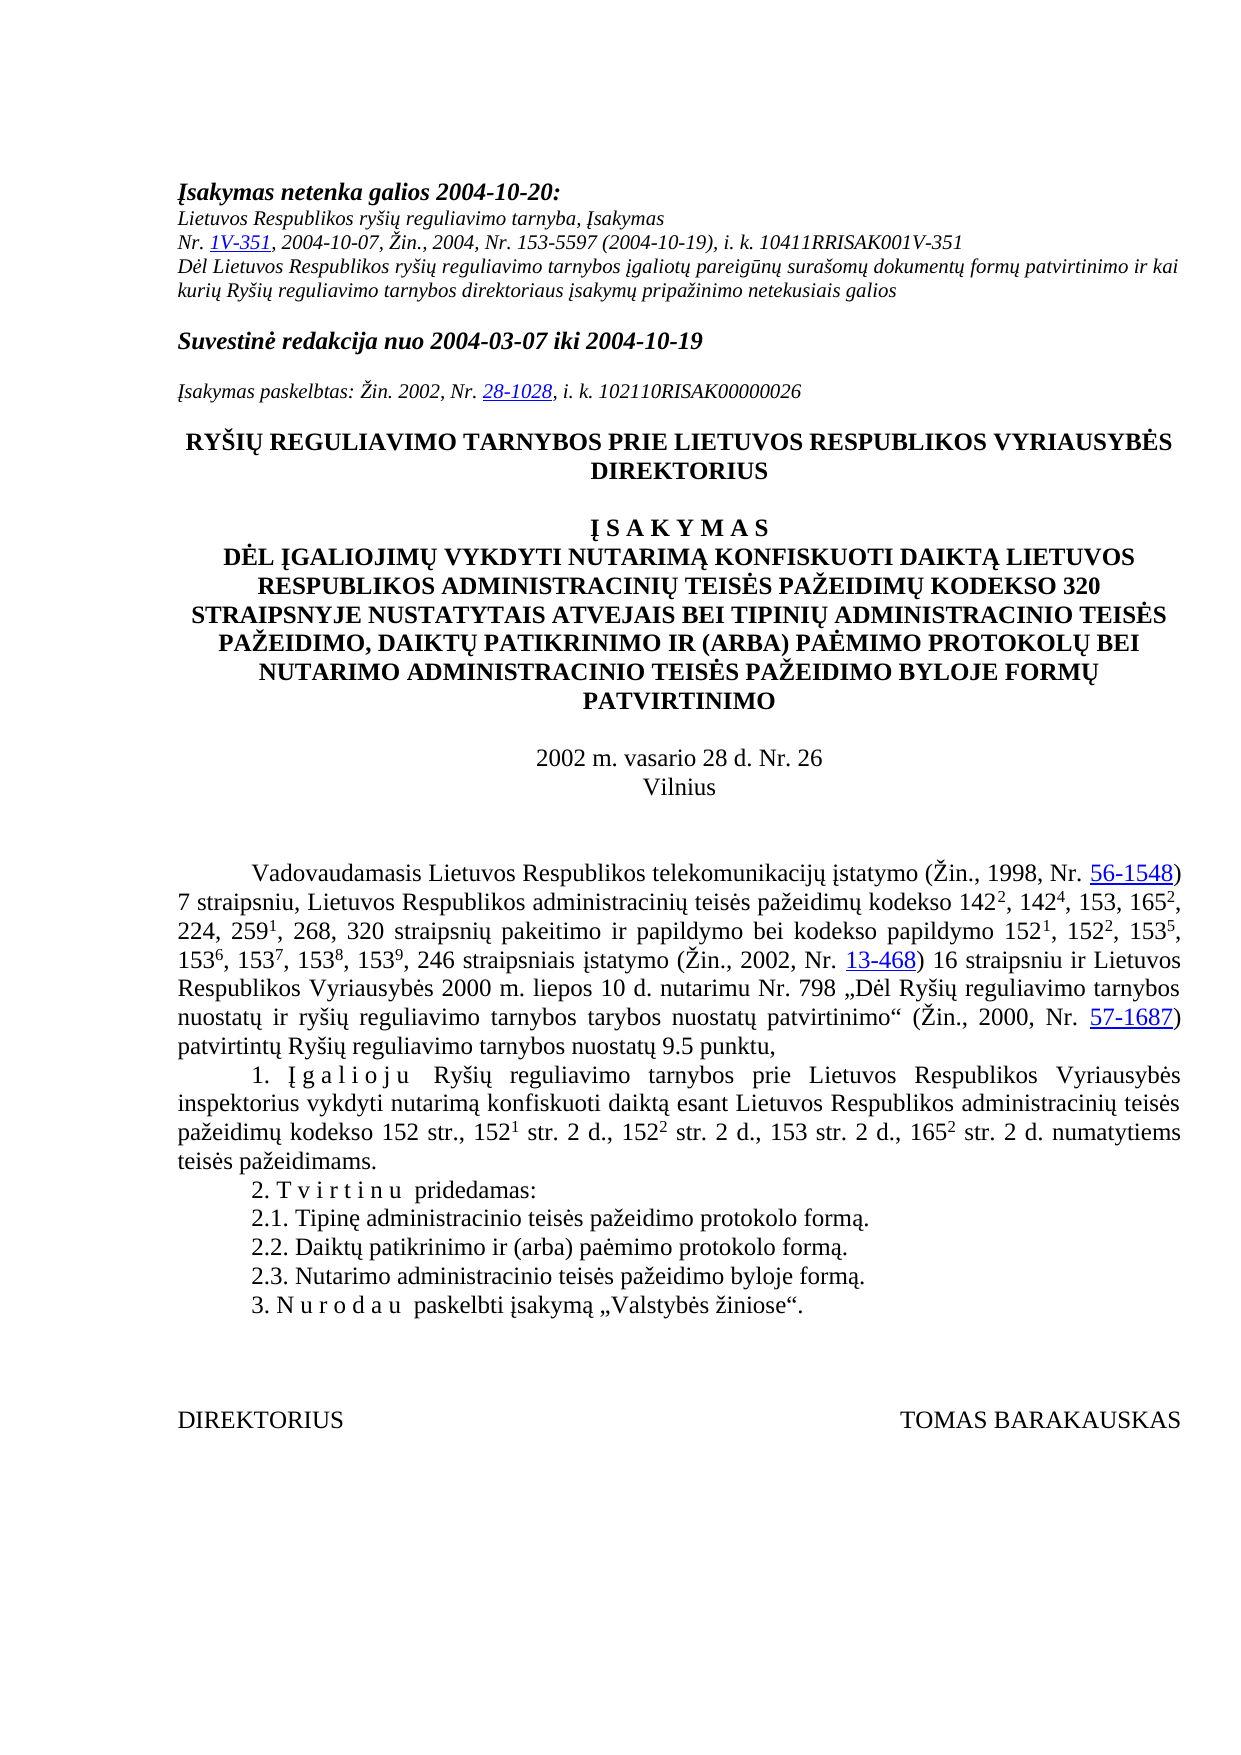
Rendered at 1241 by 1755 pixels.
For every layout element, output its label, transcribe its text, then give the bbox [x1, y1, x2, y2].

text 3. Nurodau paskelbti įsakymą „Valstybės žiniose“. [177, 1290, 1181, 1318]
text RYŠIŲ REGULIAVIMO TARNYBOS PRIE LIETUVOS RESPUBLIKOS VYRIAUSYBĖS DIREKTORIUS [177, 427, 1181, 485]
text Suvestinė redakcija nuo 2004-03-07 iki 2004-10-19 [177, 326, 1181, 355]
text Vilnius [177, 772, 1181, 801]
text Vadovaudamasis Lietuvos Respublikos telekomunikacijų įstatymo (Žin., 1998, Nr. 56-1548) 7 straipsniu, Lietuvos Respublikos administracinių teisės pažeidimų kodekso 1422, 1424, 153, 1652, 224, 2591, 268, 320 straipsnių pakeitimo ir papildymo bei kodekso papildymo 1521, 1522, 1535, 1536, 1537, 1538, 1539, 246 straipsniais įstatymo (Žin., 2002, Nr. 13-468) 16 straipsniu ir Lietuvos Respublikos Vyriausybės 2000 m. liepos 10 d. nutarimu Nr. 798 „Dėl Ryšių reguliavimo tarnybos nuostatų ir ryšių reguliavimo tarnybos tarybos nuostatų patvirtinimo“ (Žin., 2000, Nr. 57-1687) patvirtintų Ryšių reguliavimo tarnybos nuostatų 9.5 punktu, [177, 858, 1181, 1060]
text Įsakymas netenka galios 2004-10-20: [177, 177, 1181, 206]
text DĖL ĮGALIOJIMŲ VYKDYTI NUTARIMĄ KONFISKUOTI DAIKTĄ LIETUVOS RESPUBLIKOS ADMINISTRACINIŲ TEISĖS PAŽEIDIMŲ KODEKSO 320 STRAIPSNYJE NUSTATYTAIS ATVEJAIS BEI TIPINIŲ ADMINISTRACINIO TEISĖS PAŽEIDIMO, DAIKTŲ PATIKRINIMO IR (ARBA) PAĖMIMO PROTOKOLŲ BEI NUTARIMO ADMINISTRACINIO TEISĖS PAŽEIDIMO BYLOJE FORMŲ PATVIRTINIMO [177, 542, 1181, 715]
text 2.1. Tipinę administracinio teisės pažeidimo protokolo formą. [177, 1203, 1181, 1232]
text 2.2. Daiktų patikrinimo ir (arba) paėmimo protokolo formą. [177, 1232, 1181, 1261]
text Dėl Lietuvos Respublikos ryšių reguliavimo tarnybos įgaliotų pareigūnų surašomų dokumentų formų patvirtinimo ir kai kurių Ryšių reguliavimo tarnybos direktoriaus įsakymų pripažinimo netekusiais galios [177, 254, 1181, 302]
text Nr. 1V-351, 2004-10-07, Žin., 2004, Nr. 153-5597 (2004-10-19), i. k. 10411RRISAK001V-351 [177, 230, 1181, 254]
text 1. Įgalioju Ryšių reguliavimo tarnybos prie Lietuvos Respublikos Vyriausybės inspektorius vykdyti nutarimą konfiskuoti daiktą esant Lietuvos Respublikos administracinių teisės pažeidimų kodekso 152 str., 1521 str. 2 d., 1522 str. 2 d., 153 str. 2 d., 1652 str. 2 d. numatytiems teisės pažeidimams. [177, 1060, 1181, 1175]
text 2. Tvirtinu pridedamas: [177, 1175, 1181, 1203]
text Direktorius Tomas Barakauskas [177, 1405, 1181, 1433]
text Įsakymas paskelbtas: Žin. 2002, Nr. 28-1028, i. k. 102110RISAK00000026 [177, 379, 1181, 403]
text 2.3. Nutarimo administracinio teisės pažeidimo byloje formą. [177, 1261, 1181, 1290]
text Lietuvos Respublikos ryšių reguliavimo tarnyba, Įsakymas [177, 206, 1181, 230]
text 2002 m. vasario 28 d. Nr. 26 [177, 743, 1181, 772]
text Į S A K Y M A S [177, 513, 1181, 542]
